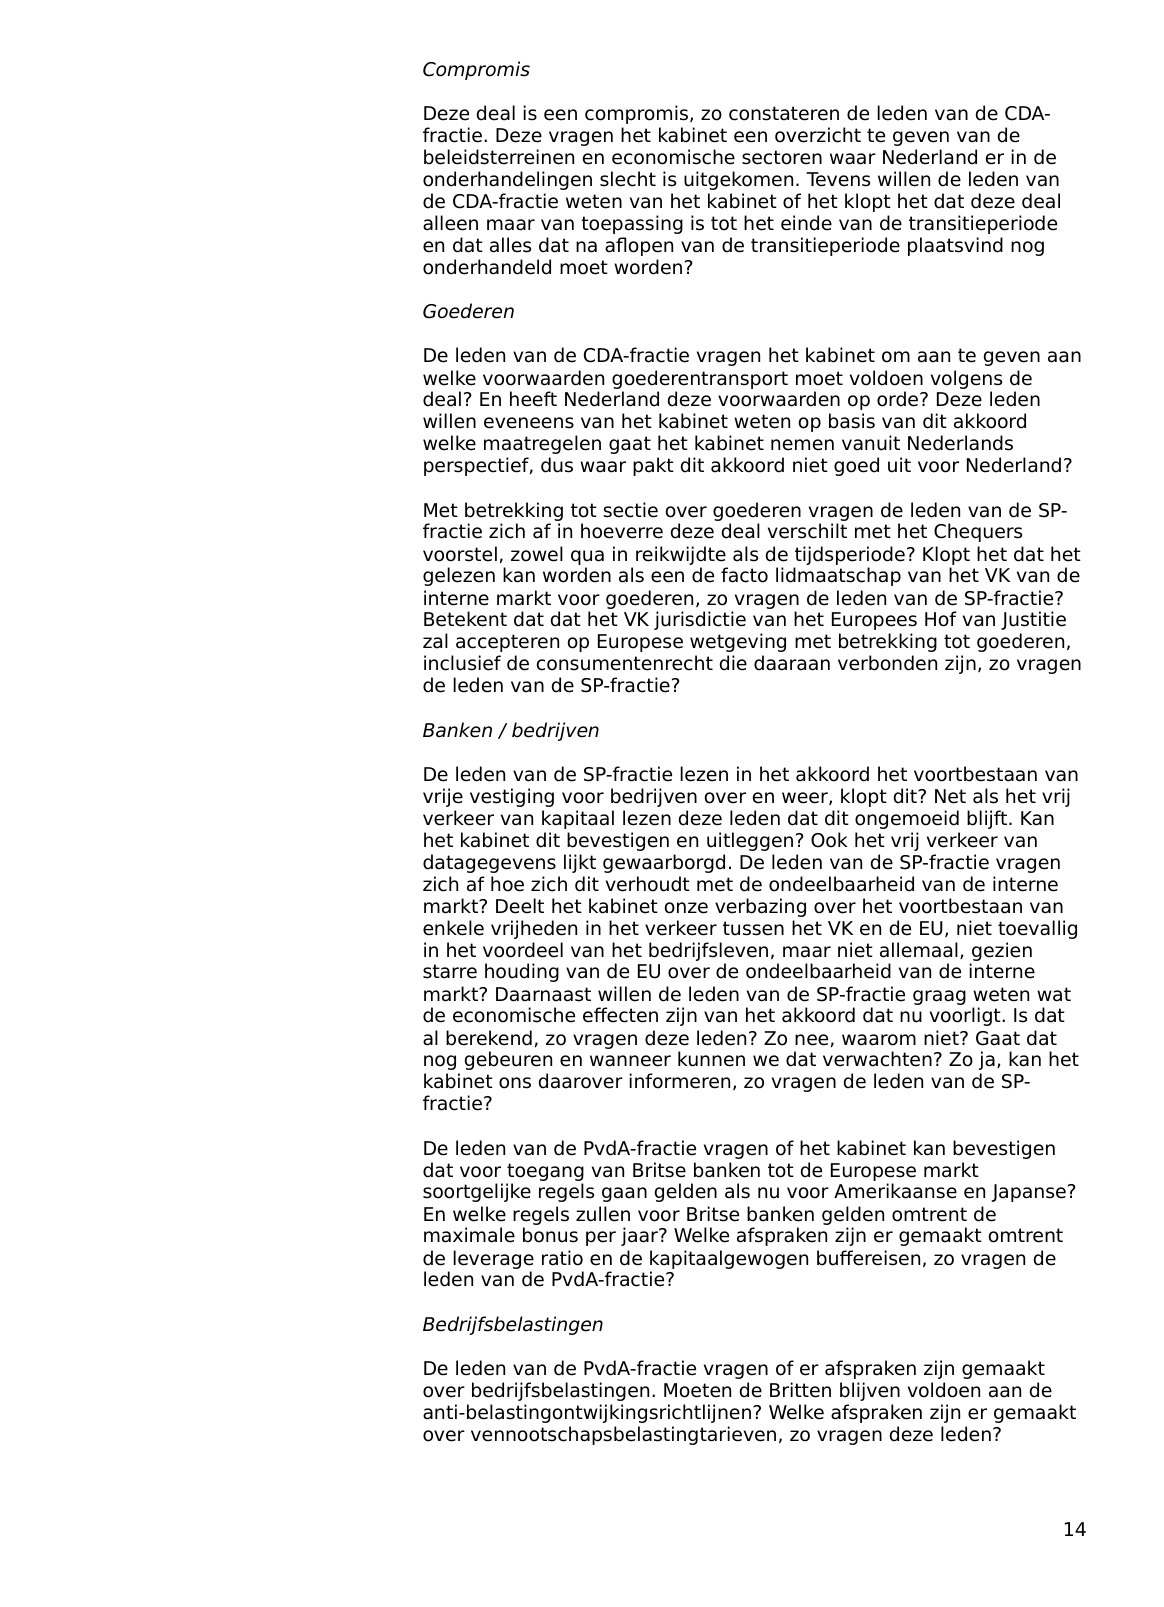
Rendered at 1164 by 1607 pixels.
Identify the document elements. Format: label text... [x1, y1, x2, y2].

subtitle Goederen [422, 301, 1087, 323]
subtitle Bedrijfsbelastingen [422, 1313, 1087, 1336]
text De leden van de CDA-fractie vragen het kabinet om aan te geven aan welke voorwaarden goederentransport moet voldoen volgens de deal? En heeft Nederland deze voorwaarden op orde? Deze leden willen eveneens van het kabinet weten op basis van dit akkoord welke maatregelen gaat het kabinet nemen vanuit Nederlands perspectief, dus waar pakt dit akkoord niet goed uit voor Nederland? [422, 345, 1087, 477]
subtitle Banken / bedrijven [422, 719, 1087, 741]
text De leden van de SP-fractie lezen in het akkoord het voortbestaan van vrije vestiging voor bedrijven over en weer, klopt dit? Net als het vrij verkeer van kapitaal lezen deze leden dat dit ongemoeid blijft. Kan het kabinet dit bevestigen en uitleggen? Ook het vrij verkeer van datagegevens lijkt gewaarborgd. De leden van de SP-fractie vragen zich af hoe zich dit verhoudt met de ondeelbaarheid van de interne markt? Deelt het kabinet onze verbazing over het voortbestaan van enkele vrijheden in het verkeer tussen het VK en de EU, niet toevallig in het voordeel van het bedrijfsleven, maar niet allemaal, gezien starre houding van de EU over de ondeelbaarheid van de interne markt? Daarnaast willen de leden van de SP-fractie graag weten wat de economische effecten zijn van het akkoord dat nu voorligt. Is dat al berekend, zo vragen deze leden? Zo nee, waarom niet? Gaat dat nog gebeuren en wanneer kunnen we dat verwachten? Zo ja, kan het kabinet ons daarover informeren, zo vragen de leden van de SP-fractie? [422, 764, 1087, 1115]
subtitle Compromis [422, 59, 1087, 81]
text Deze deal is een compromis, zo constateren de leden van de CDA-fractie. Deze vragen het kabinet een overzicht te geven van de beleidsterreinen en economische sectoren waar Nederland er in de onderhandelingen slecht is uitgekomen. Tevens willen de leden van de CDA-fractie weten van het kabinet of het klopt het dat deze deal alleen maar van toepassing is tot het einde van de transitieperiode en dat alles dat na aflopen van de transitieperiode plaatsvind nog onderhandeld moet worden? [422, 103, 1087, 279]
text De leden van de PvdA-fractie vragen of er afspraken zijn gemaakt over bedrijfsbelastingen. Moeten de Britten blijven voldoen aan de anti-belastingontwijkingsrichtlijnen? Welke afspraken zijn er gemaakt over vennootschapsbelastingtarieven, zo vragen deze leden? [422, 1358, 1087, 1446]
text Met betrekking tot sectie over goederen vragen de leden van de SP-fractie zich af in hoeverre deze deal verschilt met het Chequers voorstel, zowel qua in reikwijdte als de tijdsperiode? Klopt het dat het gelezen kan worden als een de facto lidmaatschap van het VK van de interne markt voor goederen, zo vragen de leden van de SP-fractie? Betekent dat dat het VK jurisdictie van het Europees Hof van Justitie zal accepteren op Europese wetgeving met betrekking tot goederen, inclusief de consumentenrecht die daaraan verbonden zijn, zo vragen de leden van de SP-fractie? [422, 499, 1087, 697]
text De leden van de PvdA-fractie vragen of het kabinet kan bevestigen dat voor toegang van Britse banken tot de Europese markt soortgelijke regels gaan gelden als nu voor Amerikaanse en Japanse? En welke regels zullen voor Britse banken gelden omtrent de maximale bonus per jaar? Welke afspraken zijn er gemaakt omtrent de leverage ratio en de kapitaalgewogen buffereisen, zo vragen de leden van de PvdA-fractie? [422, 1137, 1087, 1291]
